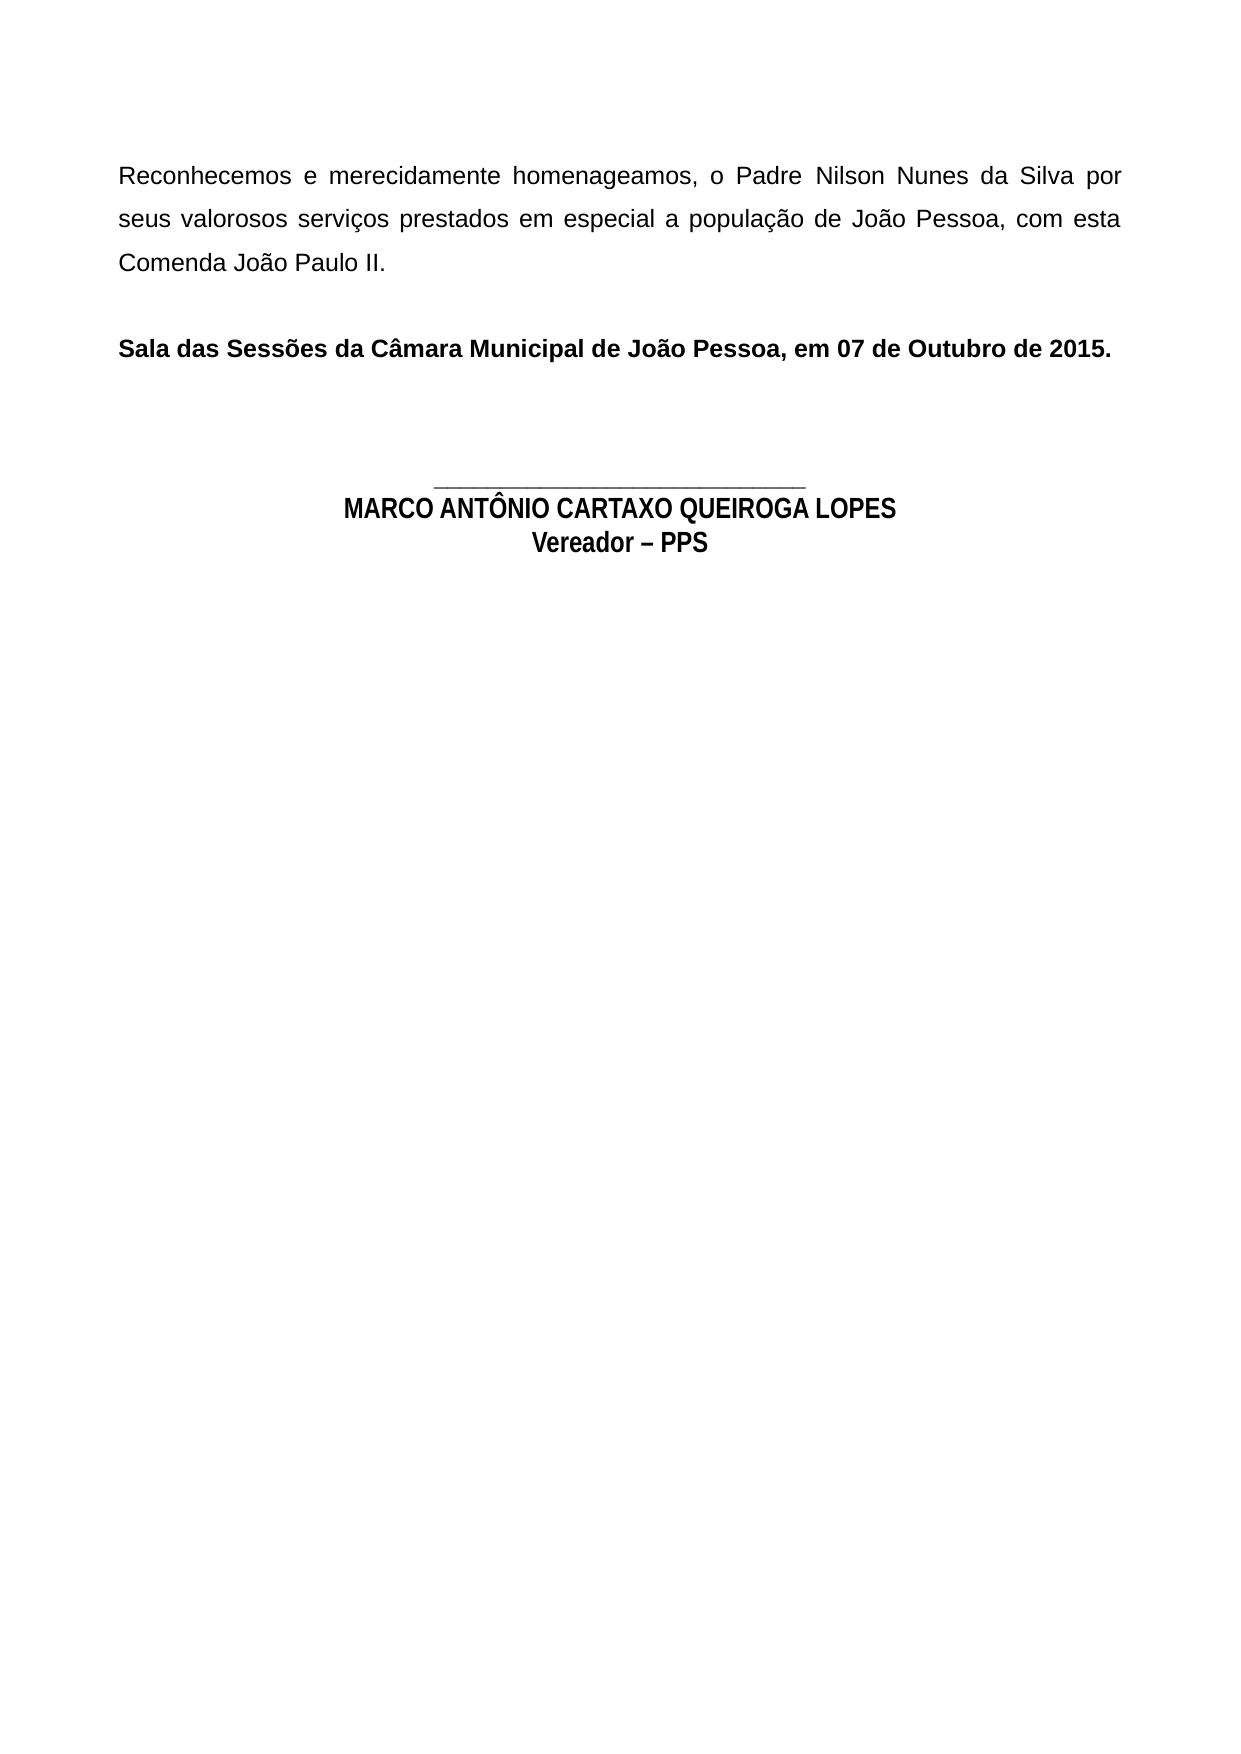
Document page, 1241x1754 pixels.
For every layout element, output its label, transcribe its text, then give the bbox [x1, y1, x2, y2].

text Reconhecemos e merecidamente homenageamos, o Padre Nilson Nunes da Silva por seus valorosos serviços prestados em especial a população de João Pessoa, com esta Comenda João Paulo II. [118, 161, 1122, 276]
text Vereador – PPS [118, 525, 1122, 558]
text ____________________________ [118, 458, 1122, 492]
text MARCO ANTÔNIO CARTAXO QUEIROGA LOPES [118, 492, 1122, 525]
text Sala das Sessões da Câmara Municipal de João Pessoa, em 07 de Outubro de 2015. [118, 334, 1122, 362]
